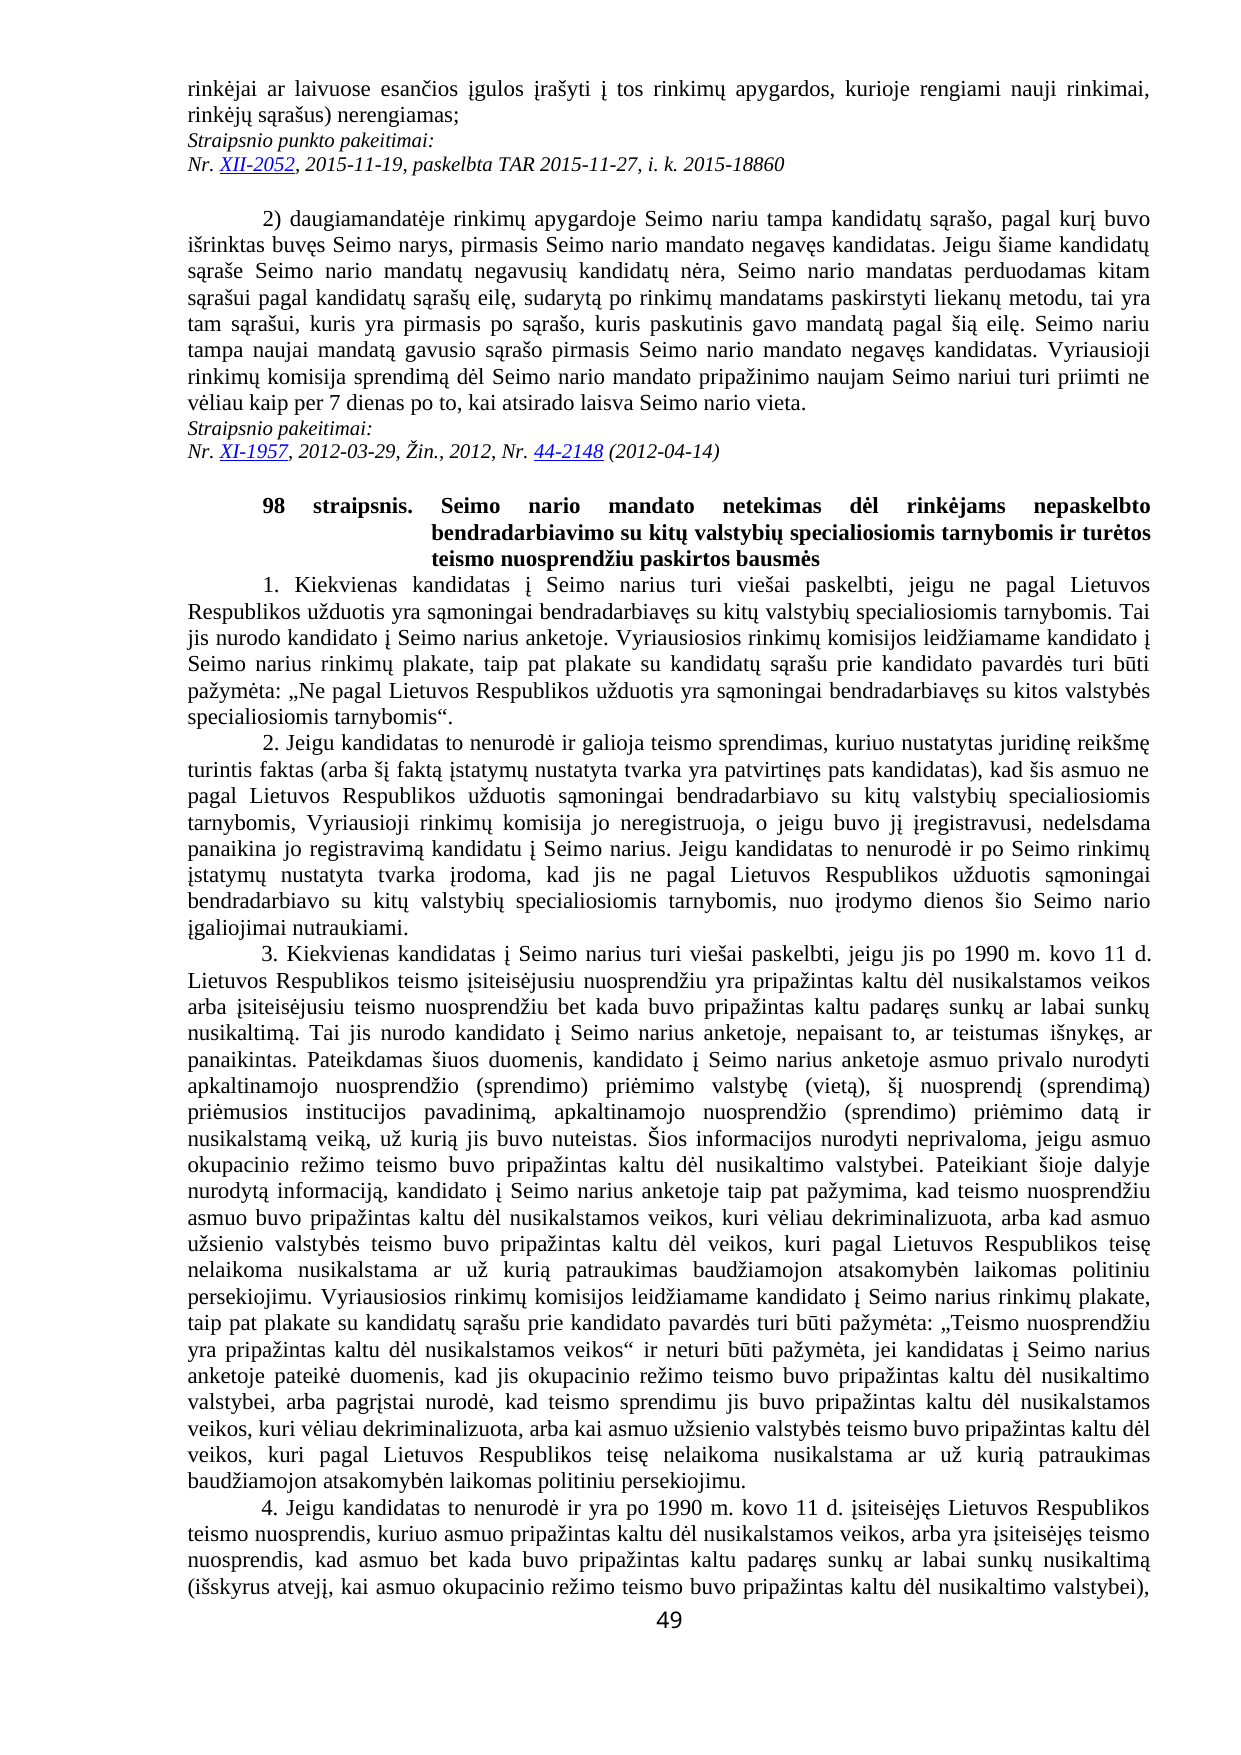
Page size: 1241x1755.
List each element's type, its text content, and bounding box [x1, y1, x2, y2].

text 1. Kiekvienas kandidatas į Seimo narius turi viešai paskelbti, jeigu ne pagal Lietuvos Respublikos užduotis yra sąmoningai bendradarbiavęs su kitų valstybių specialiosiomis tarnybomis. Tai jis nurodo kandidato į Seimo narius anketoje. Vyriausiosios rinkimų komisijos leidžiamame kandidato į Seimo narius rinkimų plakate, taip pat plakate su kandidatų sąrašu prie kandidato pavardės turi būti pažymėta: „Ne pagal Lietuvos Respublikos užduotis yra sąmoningai bendradarbiavęs su kitos valstybės specialiosiomis tarnybomis“. [187, 571, 1152, 729]
subtitle 98 straipsnis. Seimo nario mandato netekimas dėl rinkėjams nepaskelbto bendradarbiavimo su kitų valstybių specialiosiomis tarnybomis ir turėtos teismo nuosprendžiu paskirtos bausmės [262, 492, 1152, 571]
text rinkėjai ar laivuose esančios įgulos įrašyti į tos rinkimų apygardos, kurioje rengiami nauji rinkimai, rinkėjų sąrašus) nerengiamas; [187, 75, 1152, 128]
text Straipsnio pakeitimai: [187, 415, 1152, 439]
text 2) daugiamandatėje rinkimų apygardoje Seimo nariu tampa kandidatų sąrašo, pagal kurį buvo išrinktas buvęs Seimo narys, pirmasis Seimo nario mandato negavęs kandidatas. Jeigu šiame kandidatų sąraše Seimo nario mandatų negavusių kandidatų nėra, Seimo nario mandatas perduodamas kitam sąrašui pagal kandidatų sąrašų eilę, sudarytą po rinkimų mandatams paskirstyti liekanų metodu, tai yra tam sąrašui, kuris yra pirmasis po sąrašo, kuris paskutinis gavo mandatą pagal šią eilę. Seimo nariu tampa naujai mandatą gavusio sąrašo pirmasis Seimo nario mandato negavęs kandidatas. Vyriausioji rinkimų komisija sprendimą dėl Seimo nario mandato pripažinimo naujam Seimo nariui turi priimti ne vėliau kaip per 7 dienas po to, kai atsirado laisva Seimo nario vieta. [187, 204, 1152, 415]
text Nr. XI-1957, 2012-03-29, Žin., 2012, Nr. 44-2148 (2012-04-14) [187, 439, 1152, 463]
text Nr. XII-2052, 2015-11-19, paskelbta TAR 2015-11-27, i. k. 2015-18860 [187, 152, 1152, 176]
text 2. Jeigu kandidatas to nenurodė ir galioja teismo sprendimas, kuriuo nustatytas juridinę reikšmę turintis faktas (arba šį faktą įstatymų nustatyta tvarka yra patvirtinęs pats kandidatas), kad šis asmuo ne pagal Lietuvos Respublikos užduotis sąmoningai bendradarbiavo su kitų valstybių specialiosiomis tarnybomis, Vyriausioji rinkimų komisija jo neregistruoja, o jeigu buvo jį įregistravusi, nedelsdama panaikina jo registravimą kandidatu į Seimo narius. Jeigu kandidatas to nenurodė ir po Seimo rinkimų įstatymų nustatyta tvarka įrodoma, kad jis ne pagal Lietuvos Respublikos užduotis sąmoningai bendradarbiavo su kitų valstybių specialiosiomis tarnybomis, nuo įrodymo dienos šio Seimo nario įgaliojimai nutraukiami. [187, 729, 1152, 940]
text 3. Kiekvienas kandidatas į Seimo narius turi viešai paskelbti, jeigu jis po 1990 m. kovo 11 d. Lietuvos Respublikos teismo įsiteisėjusiu nuosprendžiu yra pripažintas kaltu dėl nusikalstamos veikos arba įsiteisėjusiu teismo nuosprendžiu bet kada buvo pripažintas kaltu padaręs sunkų ar labai sunkų nusikaltimą. Tai jis nurodo kandidato į Seimo narius anketoje, nepaisant to, ar teistumas išnykęs, ar panaikintas. Pateikdamas šiuos duomenis, kandidato į Seimo narius anketoje asmuo privalo nurodyti apkaltinamojo nuosprendžio (sprendimo) priėmimo valstybę (vietą), šį nuosprendį (sprendimą) priėmusios institucijos pavadinimą, apkaltinamojo nuosprendžio (sprendimo) priėmimo datą ir nusikalstamą veiką, už kurią jis buvo nuteistas. Šios informacijos nurodyti neprivaloma, jeigu asmuo okupacinio režimo teismo buvo pripažintas kaltu dėl nusikaltimo valstybei. Pateikiant šioje dalyje nurodytą informaciją, kandidato į Seimo narius anketoje taip pat pažymima, kad teismo nuosprendžiu asmuo buvo pripažintas kaltu dėl nusikalstamos veikos, kuri vėliau dekriminalizuota, arba kad asmuo užsienio valstybės teismo buvo pripažintas kaltu dėl veikos, kuri pagal Lietuvos Respublikos teisę nelaikoma nusikalstama ar už kurią patraukimas baudžiamojon atsakomybėn laikomas politiniu persekiojimu. Vyriausiosios rinkimų komisijos leidžiamame kandidato į Seimo narius rinkimų plakate, taip pat plakate su kandidatų sąrašu prie kandidato pavardės turi būti pažymėta: „Teismo nuosprendžiu yra pripažintas kaltu dėl nusikalstamos veikos“ ir neturi būti pažymėta, jei kandidatas į Seimo narius anketoje pateikė duomenis, kad jis okupacinio režimo teismo buvo pripažintas kaltu dėl nusikaltimo valstybei, arba pagrįstai nurodė, kad teismo sprendimu jis buvo pripažintas kaltu dėl nusikalstamos veikos, kuri vėliau dekriminalizuota, arba kai asmuo užsienio valstybės teismo buvo pripažintas kaltu dėl veikos, kuri pagal Lietuvos Respublikos teisę nelaikoma nusikalstama ar už kurią patraukimas baudžiamojon atsakomybėn laikomas politiniu persekiojimu. [187, 940, 1152, 1494]
text Straipsnio punkto pakeitimai: [187, 128, 1152, 152]
text 4. Jeigu kandidatas to nenurodė ir yra po 1990 m. kovo 11 d. įsiteisėjęs Lietuvos Respublikos teismo nuosprendis, kuriuo asmuo pripažintas kaltu dėl nusikalstamos veikos, arba yra įsiteisėjęs teismo nuosprendis, kad asmuo bet kada buvo pripažintas kaltu padaręs sunkų ar labai sunkų nusikaltimą (išskyrus atvejį, kai asmuo okupacinio režimo teismo buvo pripažintas kaltu dėl nusikaltimo valstybei), [187, 1494, 1152, 1599]
